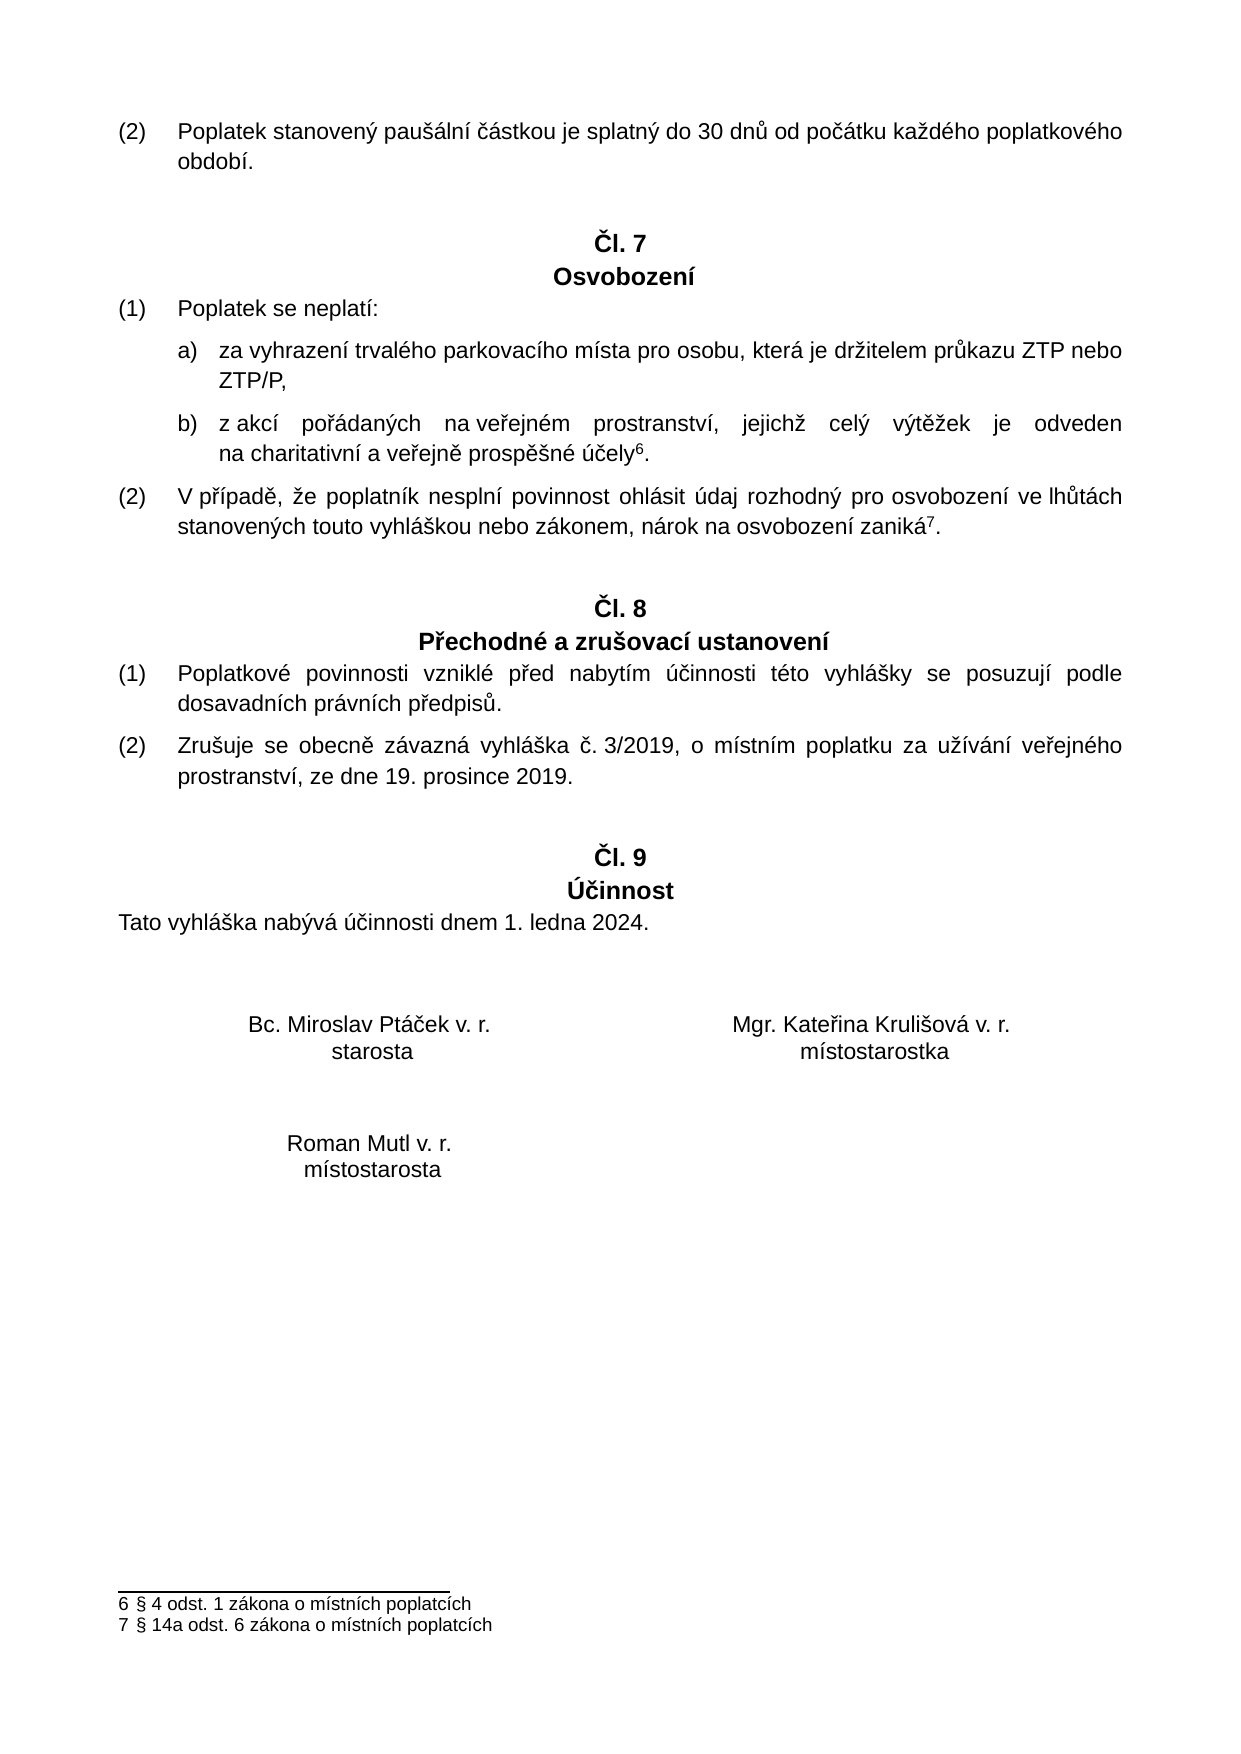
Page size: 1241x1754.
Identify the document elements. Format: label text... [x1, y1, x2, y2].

list Poplatek se neplatí: [118, 294, 1122, 321]
list § 4 odst. 1 zákona o místních poplatcích [118, 1592, 1122, 1614]
list z akcí pořádaných na veřejném prostranství, jejichž celý výtěžek je odveden na charitativní a veřejně prospěšné účely. [177, 410, 1122, 467]
subtitle Čl. 7 Osvobození [118, 228, 1122, 290]
table_header Bc. Miroslav Ptáček v. r. starosta [118, 952, 620, 1070]
list Poplatek stanovený paušální částkou je splatný do 30 dnů od počátku každého poplatkového období. [118, 118, 1122, 175]
table_cell Roman Mutl v. r. místostarosta [118, 1070, 620, 1188]
list V případě, že poplatník nesplní povinnost ohlásit údaj rozhodný pro osvobození ve lhůtách stanovených touto vyhláškou nebo zákonem, nárok na osvobození zaniká. [118, 483, 1122, 540]
list za vyhrazení trvalého parkovacího místa pro osobu, která je držitelem průkazu ZTP nebo ZTP/P, [177, 337, 1122, 394]
list § 14a odst. 6 zákona o místních poplatcích [118, 1614, 1122, 1635]
table_header Mgr. Kateřina Krulišová v. r. místostarostka [620, 952, 1122, 1070]
subtitle Čl. 8 Přechodné a zrušovací ustanovení [118, 593, 1122, 655]
list Zrušuje se obecně závazná vyhláška č. 3/2019, o místním poplatku za užívání veřejného prostranství, ze dne 19. prosince 2019. [118, 732, 1122, 789]
text Tato vyhláška nabývá účinnosti dnem 1. ledna 2024. [118, 909, 1122, 935]
list Poplatkové povinnosti vzniklé před nabytím účinnosti této vyhlášky se posuzují podle dosavadních právních předpisů. [118, 659, 1122, 716]
table_cell [620, 1070, 1122, 1188]
subtitle Čl. 9 Účinnost [118, 843, 1122, 905]
